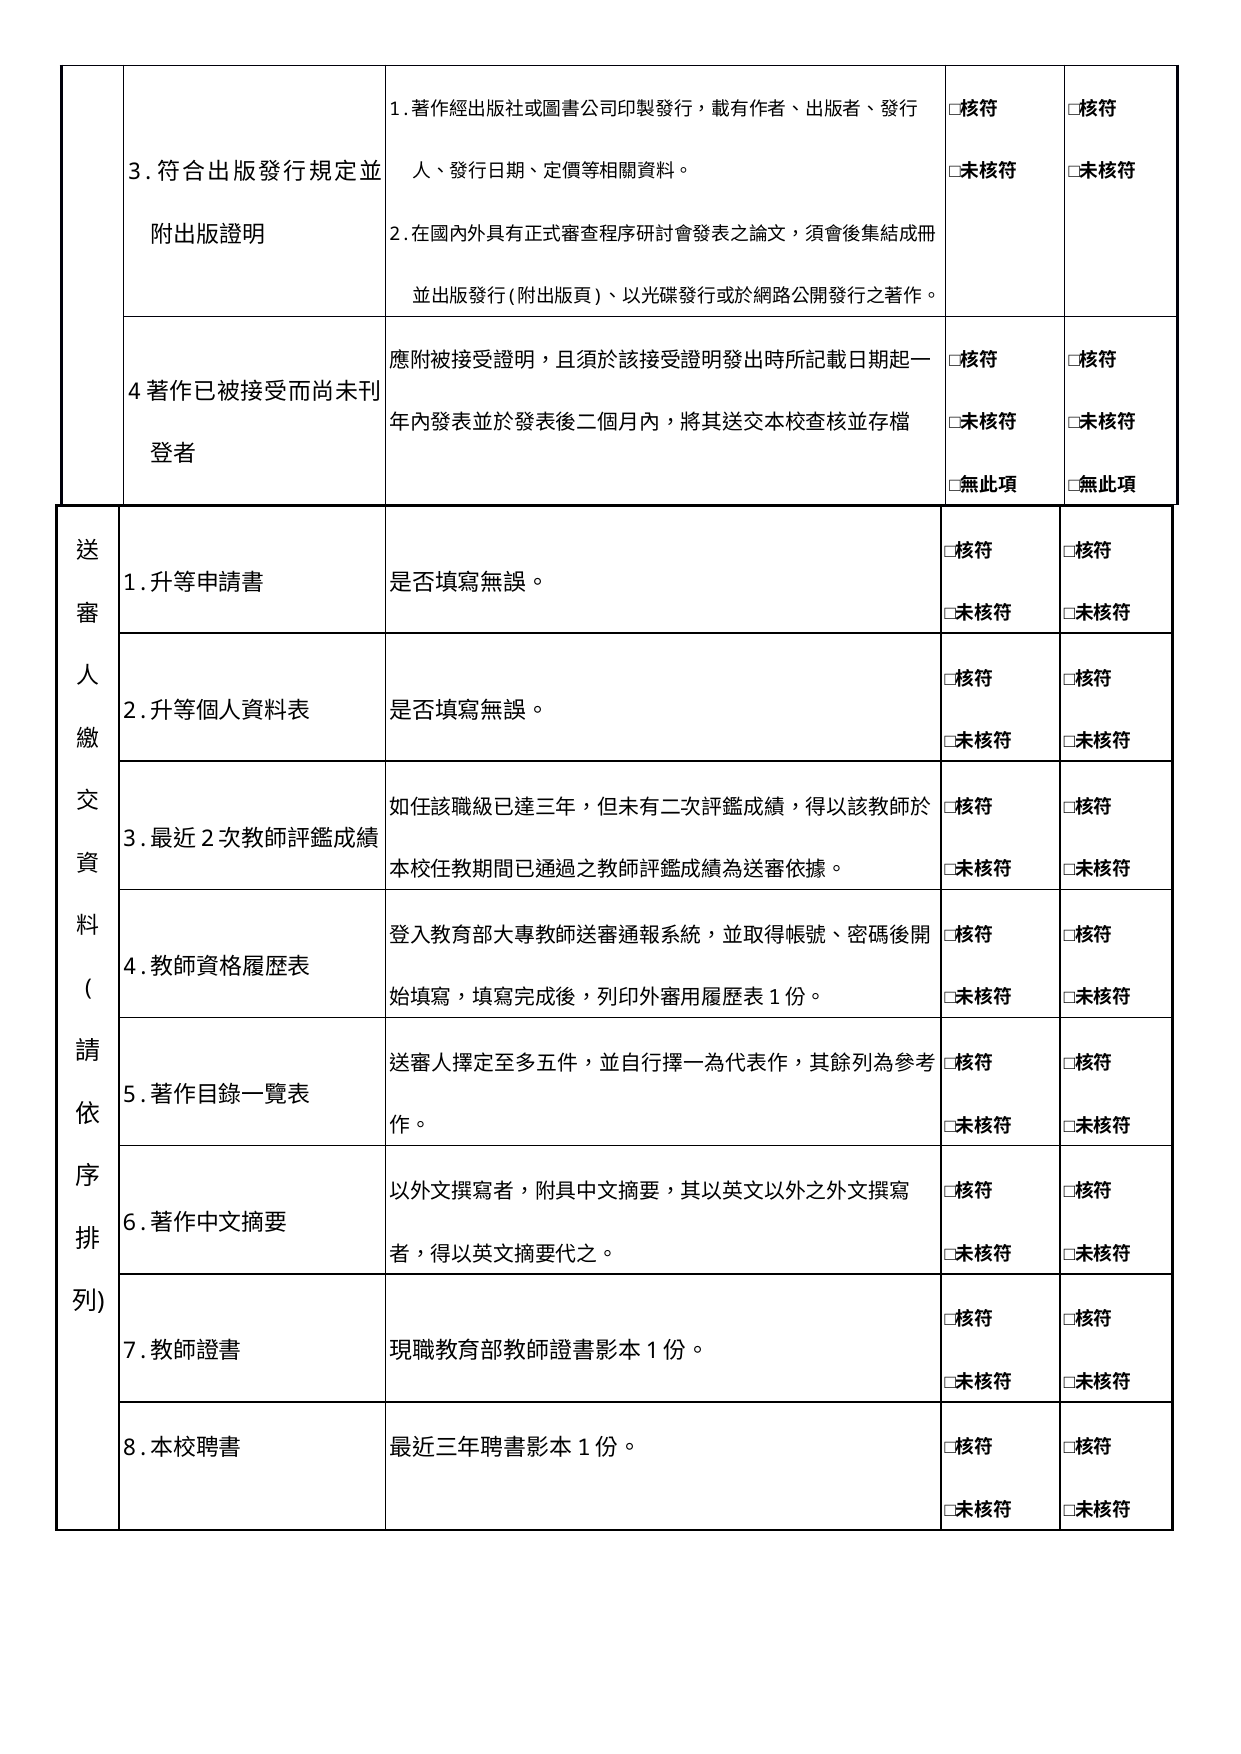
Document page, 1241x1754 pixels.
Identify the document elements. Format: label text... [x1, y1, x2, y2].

table_cell 如任該職級已達三年，但未有二次評鑑成績，得以該教師於本校任教期間已通過之教師評鑑成績為送審依據。 [386, 762, 940, 888]
table_cell □核符 □未核符 [942, 634, 1059, 760]
table_cell 3.符合出版發行規定並附出版證明 [124, 66, 385, 316]
table_cell [56, 65, 60, 316]
table_cell [56, 316, 60, 504]
table_cell 8.本校聘書 [120, 1403, 385, 1529]
table_cell [63, 66, 123, 504]
table_cell 送審人繳交資料(請依序排列) [58, 507, 118, 1529]
table_cell 2.升等個人資料表 [120, 634, 385, 760]
table_cell □核符 □未核符 [942, 1275, 1059, 1401]
table_cell □核符 □未核符 □無此項 [946, 317, 1064, 504]
table_cell 應附被接受證明，且須於該接受證明發出時所記載日期起一年內發表並於發表後二個月內，將其送交本校查核並存檔 [386, 317, 945, 504]
table_cell □核符 □未核符 [942, 1018, 1059, 1145]
table_cell 4.教師資格履歴表 [120, 890, 385, 1017]
table_cell □核符 □未核符 [1061, 1275, 1171, 1401]
table_cell □核符 □未核符 [946, 66, 1064, 316]
table_cell 是否填寫無誤。 [386, 507, 940, 632]
table_cell □核符 □未核符 [942, 890, 1059, 1017]
table_cell □核符 □未核符 [1061, 634, 1171, 760]
table_cell □核符 □未核符 [1061, 762, 1171, 888]
table_cell □核符 □未核符 [942, 762, 1059, 888]
table_cell □核符 □未核符 [1061, 507, 1171, 632]
table_cell □核符 □未核符 □無此項 [1065, 317, 1176, 504]
table_cell 送審人擇定至多五件，並自行擇一為代表作，其餘列為參考作。 [386, 1018, 940, 1145]
table_cell □核符 □未核符 [1061, 1146, 1171, 1273]
table_cell 最近三年聘書影本1份。 [386, 1403, 940, 1529]
table_cell □核符 □未核符 [1061, 890, 1171, 1017]
table_cell □核符 □未核符 [942, 1146, 1059, 1273]
table_cell □核符 □未核符 [942, 507, 1059, 632]
table_cell 7.教師證書 [120, 1275, 385, 1401]
table_cell □核符 □未核符 [1061, 1403, 1171, 1529]
table_cell 3.最近2次教師評鑑成績 [120, 762, 385, 888]
table_cell 是否填寫無誤。 [386, 634, 940, 760]
table_cell 1.升等申請書 [120, 507, 385, 632]
table_cell 4著作已被接受而尚未刊登者 [124, 317, 385, 504]
table_cell 1.著作經出版社或圖書公司印製發行，載有作者、出版者、發行人、發行日期、定價等相關資料。 2.在國內外具有正式審查程序研討會發表之論文，須會後集結成冊並出版發行(附出版頁)、以光碟發行或於網路公開發行之著作。 [386, 66, 945, 316]
table_cell □核符 □未核符 [1065, 66, 1176, 316]
table_cell 6.著作中文摘要 [120, 1146, 385, 1273]
table_cell 登入教育部大專教師送審通報系統，並取得帳號、密碼後開始填寫，填寫完成後，列印外審用履歷表1份。 [386, 890, 940, 1017]
table_cell 現職教育部教師證書影本1份。 [386, 1275, 940, 1401]
table_cell □核符 □未核符 [1061, 1018, 1171, 1145]
table_cell □核符 □未核符 [942, 1403, 1059, 1529]
table_cell 以外文撰寫者，附具中文摘要，其以英文以外之外文撰寫者，得以英文摘要代之。 [386, 1146, 940, 1273]
table_cell 5.著作目錄一覽表 [120, 1018, 385, 1145]
